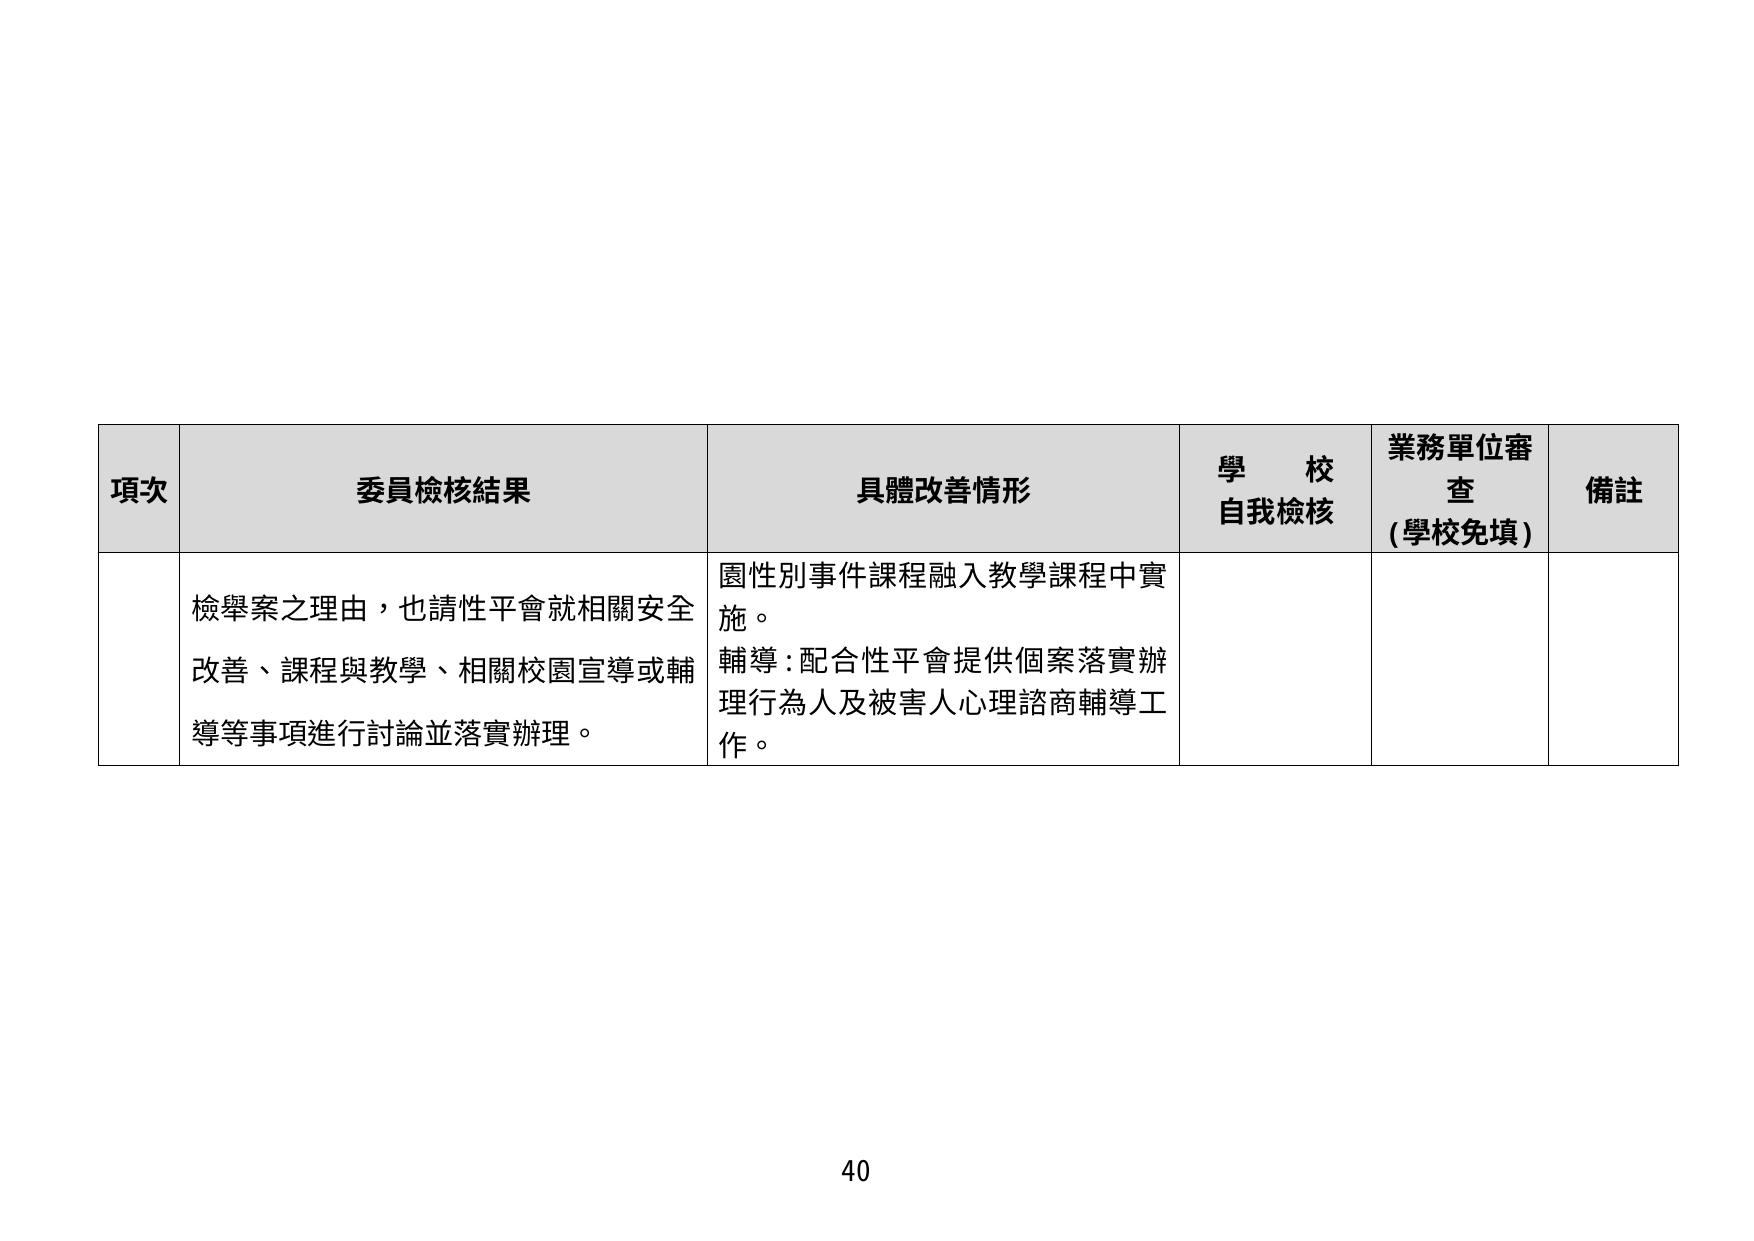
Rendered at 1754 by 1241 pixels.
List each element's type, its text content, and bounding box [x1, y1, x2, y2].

table_cell 檢舉案之理由，也請性平會就相關安全改善、課程與教學、相關校園宣導或輔導等事項進行討論並落實辦理。 [180, 553, 707, 764]
table_cell [1372, 553, 1548, 764]
table_header 項次 [99, 425, 179, 552]
table_header 委員檢核結果 [180, 425, 707, 552]
table_cell 園性別事件課程融入教學課程中實施。 輔導:配合性平會提供個案落實辦理行為人及被害人心理諮商輔導工作。 [708, 553, 1179, 764]
table_cell [99, 553, 179, 764]
table_header 備註 [1549, 425, 1678, 552]
table_cell [1549, 553, 1678, 764]
table_header 具體改善情形 [708, 425, 1179, 552]
table_header 學 校 自我檢核 [1180, 425, 1371, 552]
table_cell [1180, 553, 1371, 764]
table_header 業務單位審查 (學校免填) [1372, 425, 1548, 552]
